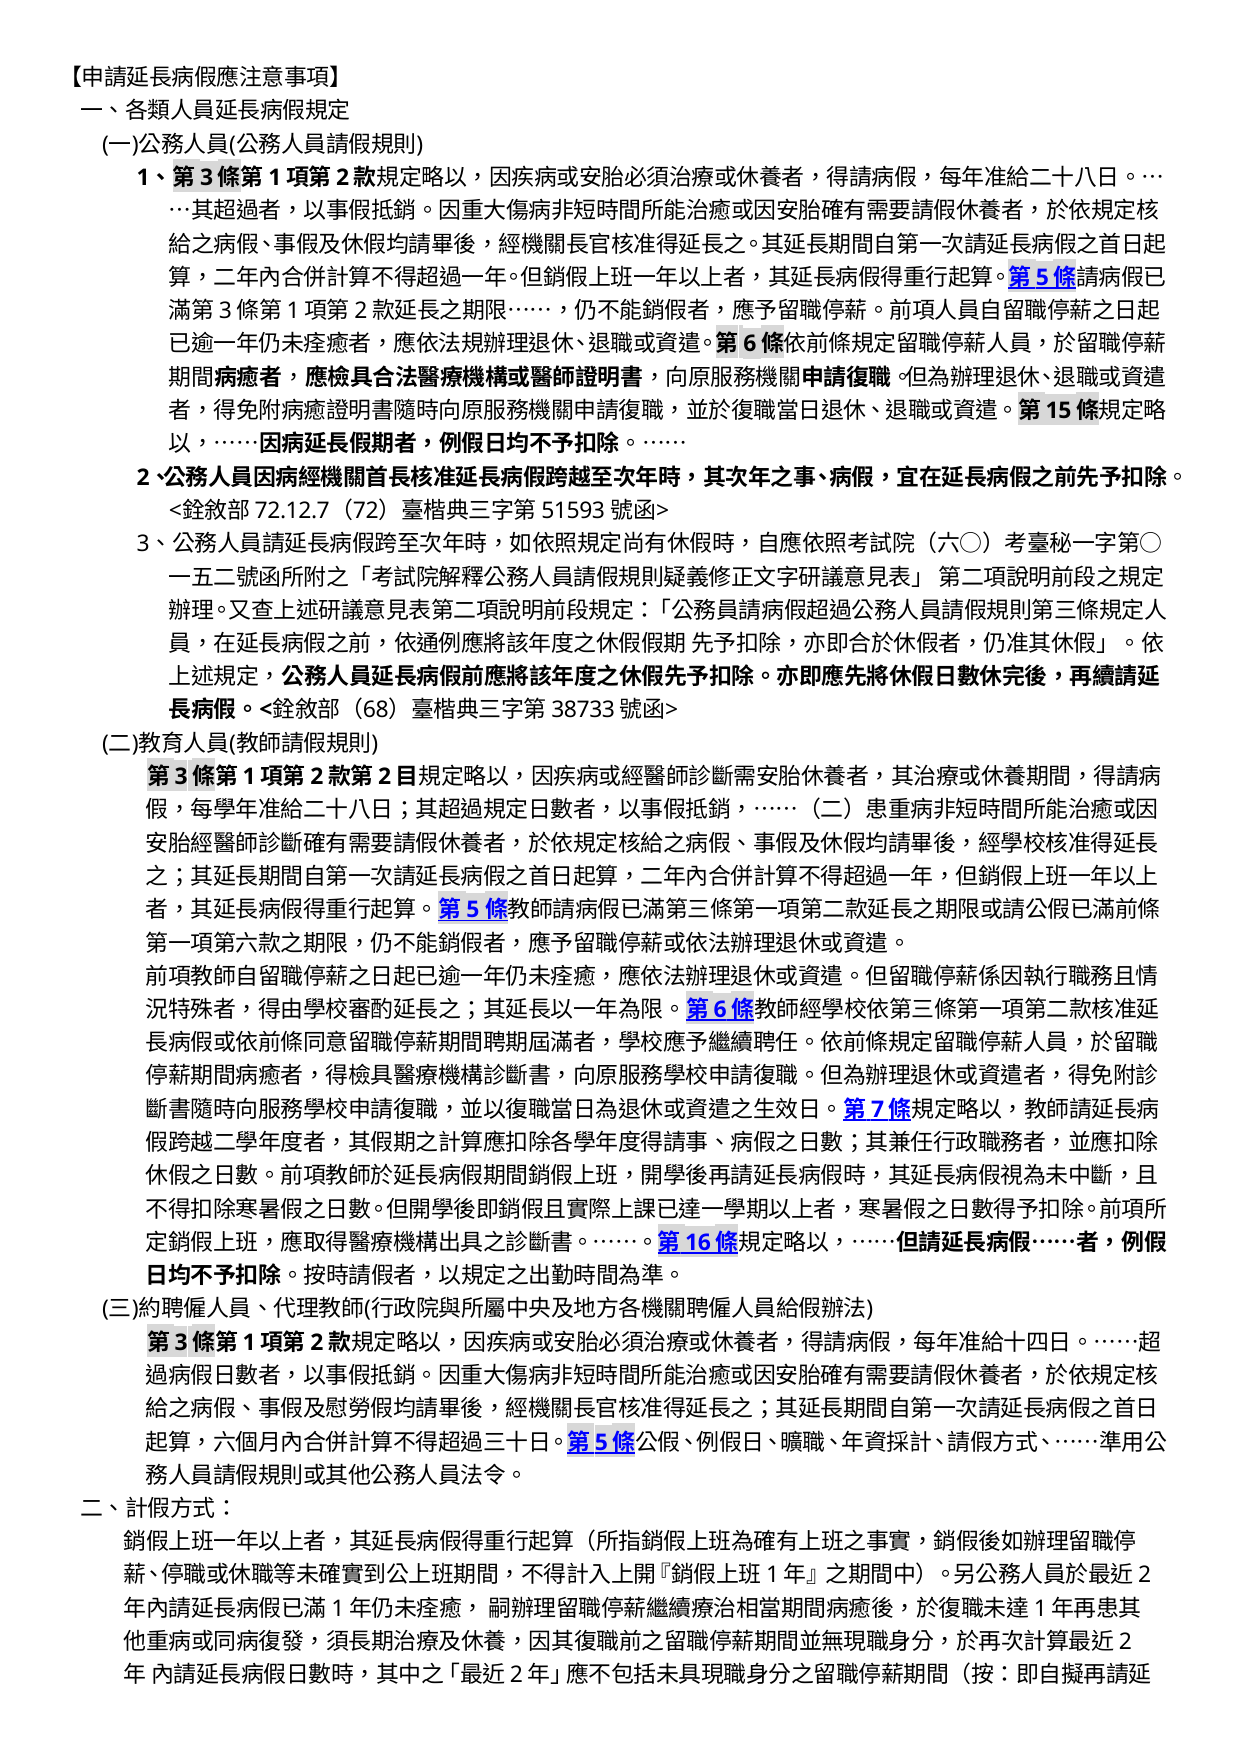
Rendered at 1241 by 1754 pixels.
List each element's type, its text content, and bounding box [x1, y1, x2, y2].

text (一)公務人員(公務人員請假規則) [102, 126, 1152, 159]
text 一、各類人員延長病假規定 [80, 92, 1181, 126]
text (三)約聘僱人員、代理教師(行政院與所屬中央及地方各機關聘僱人員給假辦法) [102, 1290, 1152, 1323]
text 第3條第1項第2款規定略以，因疾病或安胎必須治療或休養者，得請病假，每年准給十四日。……超過病假日數者，以事假抵銷。因重大傷病非短時間所能治癒或因安胎確有需要請假休養者，於依規定核給之病假、事假及慰勞假均請畢後，經機關長官核准得延長之；其延長期間自第一次請延長病假之首日起算，六個月內合併計算不得超過三十日。第5條公假、例假日、曠職、年資採計、請假方式、……準用公務人員請假規則或其他公務人員法令。 [145, 1323, 1167, 1490]
text 二、計假方式： [80, 1490, 1181, 1523]
text 3、公務人員請延長病假跨至次年時，如依照規定尚有休假時，自應依照考試院（六○）考臺秘一字第○一五二號函所附之「考試院解釋公務人員請假規則疑義修正文字研議意見表」 第二項說明前段之規定辦理。又查上述研議意見表第二項說明前段規定：「公務員請病假超過公務人員請假規則第三條規定人員，在延長病假之前，依通例應將該年度之休假假期 先予扣除，亦即合於休假者，仍准其休假」。依上述規定，公務人員延長病假前應將該年度之休假先予扣除。亦即應先將休假日數休完後，再續請延長病假。<銓敘部（68）臺楷典三字第38733號函> [136, 525, 1167, 725]
text 第3條第1項第2款第2目規定略以，因疾病或經醫師診斷需安胎休養者，其治療或休養期間，得請病假，每學年准給二十八日；其超過規定日數者，以事假抵銷，……（二）患重病非短時間所能治癒或因安胎經醫師診斷確有需要請假休養者，於依規定核給之病假、事假及休假均請畢後，經學校核准得延長之；其延長期間自第一次請延長病假之首日起算，二年內合併計算不得超過一年，但銷假上班一年以上者，其延長病假得重行起算。第 5 條教師請病假已滿第三條第一項第二款延長之期限或請公假已滿前條第一項第六款之期限，仍不能銷假者，應予留職停薪或依法辦理退休或資遣。 前項教師自留職停薪之日起已逾一年仍未痊癒，應依法辦理退休或資遣。但留職停薪係因執行職務且情況特殊者，得由學校審酌延長之；其延長以一年為限。第6條教師經學校依第三條第一項第二款核准延長病假或依前條同意留職停薪期間聘期屆滿者，學校應予繼續聘任。依前條規定留職停薪人員，於留職停薪期間病癒者，得檢具醫療機構診斷書，向原服務學校申請復職。但為辦理退休或資遣者，得免附診斷書隨時向服務學校申請復職，並以復職當日為退休或資遣之生效日。第7條規定略以，教師請延長病假跨越二學年度者，其假期之計算應扣除各學年度得請事、病假之日數；其兼任行政職務者，並應扣除休假之日數。前項教師於延長病假期間銷假上班，開學後再請延長病假時，其延長病假視為未中斷，且不得扣除寒暑假之日數。但開學後即銷假且實際上課已達一學期以上者，寒暑假之日數得予扣除。前項所定銷假上班，應取得醫療機構出具之診斷書。……。第16條規定略以，……但請延長病假……者，例假日均不予扣除。按時請假者，以規定之出勤時間為準。 [145, 758, 1167, 1290]
text 【申請延長病假應注意事項】 [59, 59, 1181, 92]
text 銷假上班一年以上者，其延長病假得重行起算（所指銷假上班為確有上班之事實，銷假後如辦理留職停薪、停職或休職等未確實到公上班期間，不得計入上開『銷假上班1年』 之期間中）。另公務人員於最近2年內請延長病假已滿1年仍未痊癒， 嗣辦理留職停薪繼續療治相當期間病癒後，於復職未達1年再患其他重病或同病復發，須長期治療及休養，因其復職前之留職停薪期間並無現職身分，於再次計算最近2年 內請延長病假日數時，其中之「最近2年」應不包括未具現職身分之留職停薪期間（按：即自擬再請延 [124, 1523, 1152, 1690]
text 2、公務人員因病經機關首長核准延長病假跨越至次年時，其次年之事、病假，宜在延長病假之前先予扣除。<銓敘部 72.12.7（72）臺楷典三字第 51593 號函> [136, 458, 1167, 525]
text 1、第3條第1項第2款規定略以，因疾病或安胎必須治療或休養者，得請病假，每年准給二十八日。……其超過者，以事假抵銷。因重大傷病非短時間所能治癒或因安胎確有需要請假休養者，於依規定核給之病假、事假及休假均請畢後，經機關長官核准得延長之。其延長期間自第一次請延長病假之首日起算，二年內合併計算不得超過一年。但銷假上班一年以上者，其延長病假得重行起算。第5條請病假已滿第3條第1項第2款延長之期限……，仍不能銷假者，應予留職停薪。前項人員自留職停薪之日起已逾一年仍未痊癒者，應依法規辦理退休、退職或資遣。第6條依前條規定留職停薪人員，於留職停薪期間病癒者，應檢具合法醫療機構或醫師證明書，向原服務機關申請復職。但為辦理退休、退職或資遣者，得免附病癒證明書隨時向原服務機關申請復職，並於復職當日退休、退職或資遣。第15條規定略以，……因病延長假期者，例假日均不予扣除。…… [136, 159, 1167, 458]
text (二)教育人員(教師請假規則) [102, 725, 1152, 758]
